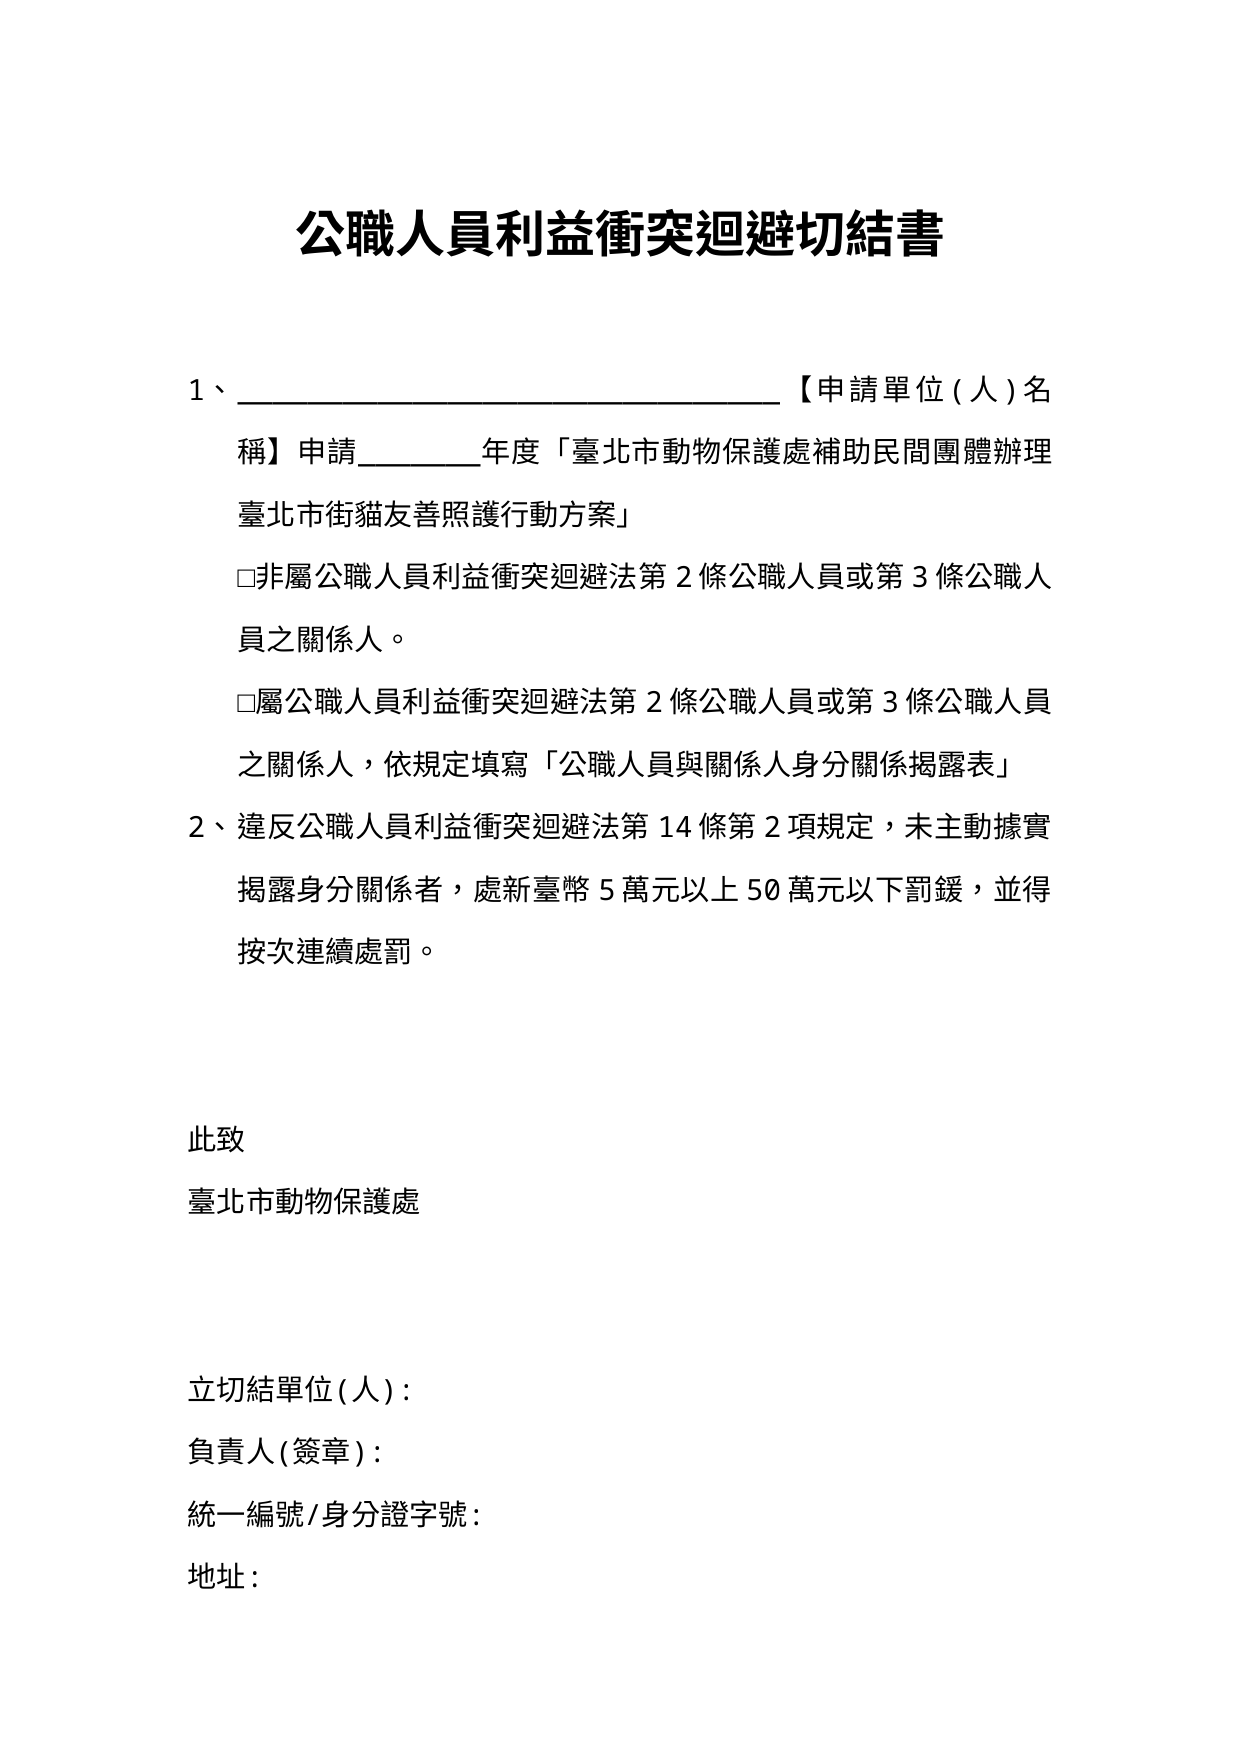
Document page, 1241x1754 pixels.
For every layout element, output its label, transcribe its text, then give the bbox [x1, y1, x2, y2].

text □非屬公職人員利益衝突迴避法第2條公職人員或第3條公職人員之關係人。 [237, 533, 1053, 658]
text 統一編號/身分證字號: [187, 1471, 1053, 1533]
text 負責人(簽章): [187, 1408, 1053, 1471]
list 違反公職人員利益衝突迴避法第14條第2項規定，未主動據實揭露身分關係者，處新臺幣5萬元以上50萬元以下罰鍰，並得按次連續處罰。 [187, 783, 1053, 971]
text 公職人員利益衝突迴避切結書 [187, 158, 1053, 283]
text 此致 [187, 1096, 1053, 1158]
text 地址: [187, 1533, 1053, 1596]
text □屬公職人員利益衝突迴避法第2條公職人員或第3條公職人員之關係人，依規定填寫「公職人員與關係人身分關係揭露表」 [237, 658, 1053, 783]
list _______________________________【申請單位(人)名稱】申請_______年度「臺北市動物保護處補助民間團體辦理臺北市街貓友善照護行動方案」 [187, 346, 1053, 533]
text 臺北市動物保護處 [187, 1158, 1053, 1221]
text 立切結單位(人): [187, 1346, 1053, 1408]
